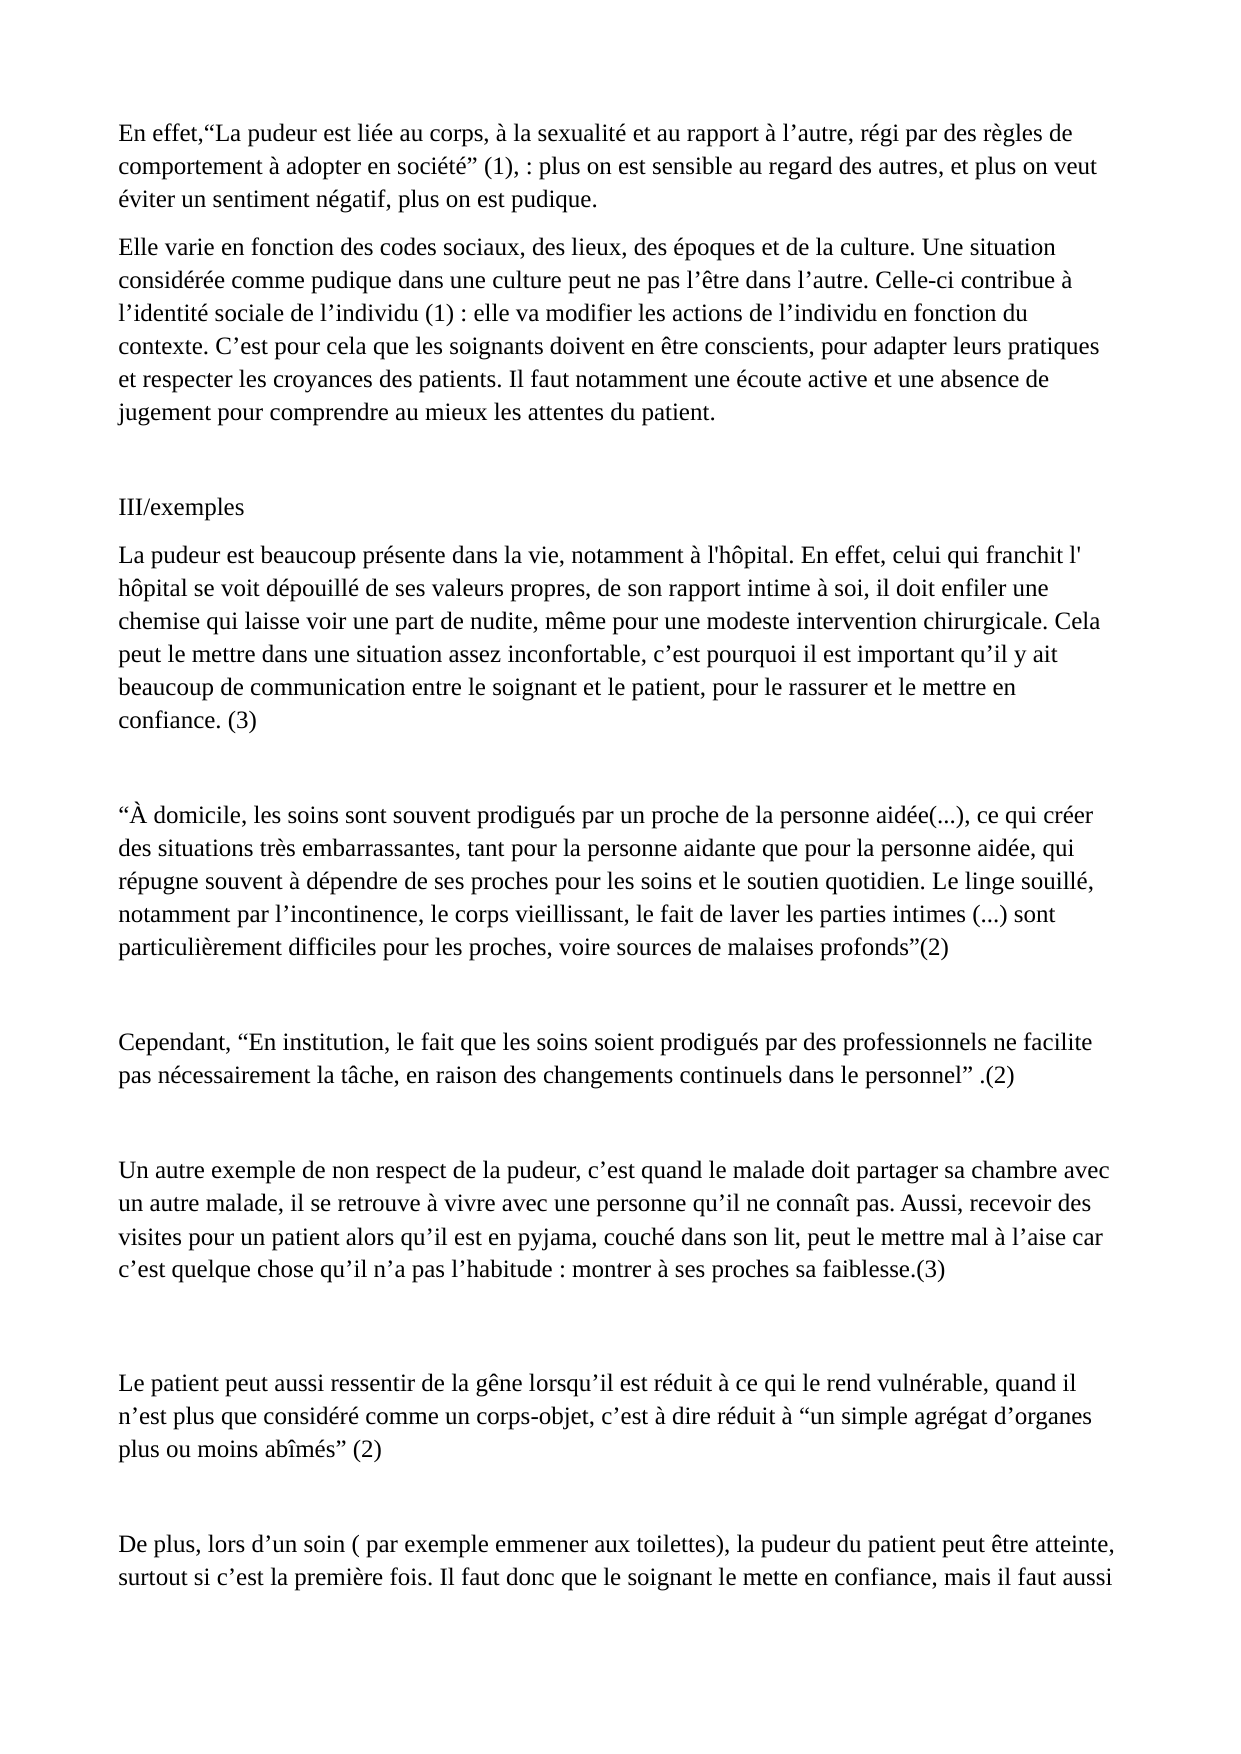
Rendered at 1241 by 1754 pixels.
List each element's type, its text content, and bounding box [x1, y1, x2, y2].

text Cependant, “En institution, le fait que les soins soient prodigués par des professionnels ne facilite pas nécessairement la tâche, en raison des changements continuels dans le personnel” .(2) [118, 1027, 1122, 1089]
text “À domicile, les soins sont souvent prodigués par un proche de la personne aidée(...), ce qui créer des situations très embarrassantes, tant pour la personne aidante que pour la personne aidée, qui répugne souvent à dépendre de ses proches pour les soins et le soutien quotidien. Le linge souillé, notamment par l’incontinence, le corps vieillissant, le fait de laver les parties intimes (...) sont particulièrement difficiles pour les proches, voire sources de malaises profonds”(2) [118, 800, 1122, 961]
text Le patient peut aussi ressentir de la gêne lorsqu’il est réduit à ce qui le rend vulnérable, quand il n’est plus que considéré comme un corps-objet, c’est à dire réduit à “un simple agrégat d’organes plus ou moins abîmés” (2) [118, 1302, 1122, 1463]
text Un autre exemple de non respect de la pudeur, c’est quand le malade doit partager sa chambre avec un autre malade, il se retrouve à vivre avec une personne qu’il ne connaît pas. Aussi, recevoir des visites pour un patient alors qu’il est en pyjama, couché dans son lit, peut le mettre mal à l’aise car c’est quelque chose qu’il n’a pas l’habitude : montrer à ses proches sa faiblesse.(3) [118, 1156, 1122, 1283]
text De plus, lors d’un soin ( par exemple emmener aux toilettes), la pudeur du patient peut être atteinte, surtout si c’est la première fois. Il faut donc que le soignant le mette en confiance, mais il faut aussi [118, 1529, 1122, 1591]
text Elle varie en fonction des codes sociaux, des lieux, des époques et de la culture. Une situation considérée comme pudique dans une culture peut ne pas l’être dans l’autre. Celle-ci contribue à l’identité sociale de l’individu (1) : elle va modifier les actions de l’individu en fonction du contexte. C’est pour cela que les soignants doivent en être conscients, pour adapter leurs pratiques et respecter les croyances des patients. Il faut notamment une écoute active et une absence de jugement pour comprendre au mieux les attentes du patient. [118, 232, 1122, 426]
text La pudeur est beaucoup présente dans la vie, notamment à l'hôpital. En effet, celui qui franchit l' hôpital se voit dépouillé de ses valeurs propres, de son rapport intime à soi, il doit enfiler une chemise qui laisse voir une part de nudite, même pour une modeste intervention chirurgicale. Cela peut le mettre dans une situation assez inconfortable, c’est pourquoi il est important qu’il y ait beaucoup de communication entre le soignant et le patient, pour le rassurer et le mettre en confiance. (3) [118, 540, 1122, 733]
text III/exemples [118, 492, 1122, 521]
text En effet,“La pudeur est liée au corps, à la sexualité et au rapport à l’autre, régi par des règles de comportement à adopter en société” (1), : plus on est sensible au regard des autres, et plus on veut éviter un sentiment négatif, plus on est pudique. [118, 118, 1122, 213]
